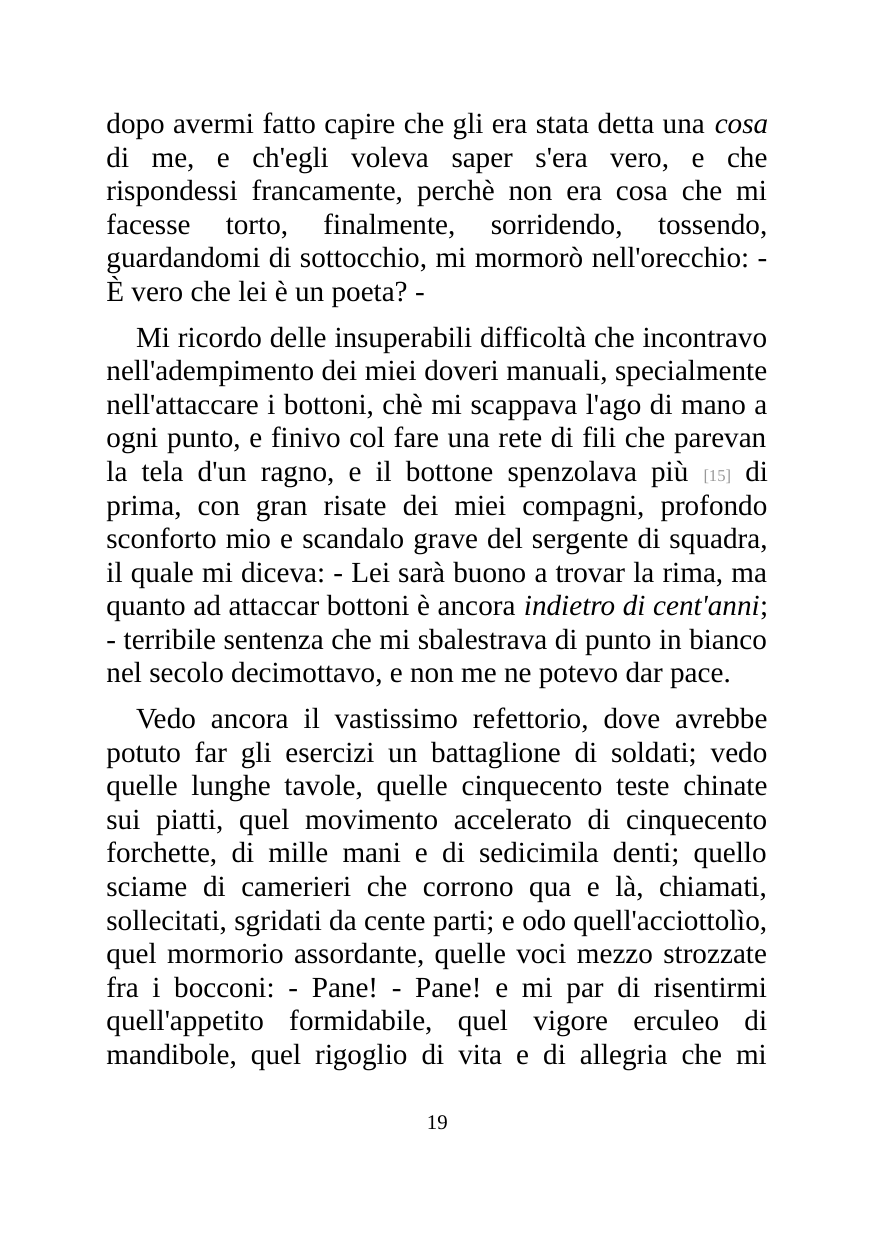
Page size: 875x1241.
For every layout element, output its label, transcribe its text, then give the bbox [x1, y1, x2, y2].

text Vedo ancora il vastissimo refettorio, dove avrebbe potuto far gli esercizi un battaglione di soldati; vedo quelle lunghe tavole, quelle cinquecento teste chinate sui piatti, quel movimento accelerato di cinquecento forchette, di mille mani e di sedicimila denti; quello sciame di camerieri che corrono qua e là, chiamati, sollecitati, sgridati da cente parti; e odo quell'acciottolìo, quel mormorio assordante, quelle voci mezzo strozzate fra i bocconi: - Pane! - Pane! e mi par di risentirmi quell'appetito formidabile, quel vigore erculeo di mandibole, quel rigoglio di vita e di allegria che mi [106, 701, 768, 1070]
text dopo avermi fatto capire che gli era stata detta una cosa di me, e ch'egli voleva saper s'era vero, e che rispondessi francamente, perchè non era cosa che mi facesse torto, finalmente, sorridendo, tossendo, guardandomi di sottocchio, mi mormorò nell'orecchio: - È vero che lei è un poeta? - [106, 106, 768, 307]
text Mi ricordo delle insuperabili difficoltà che incontravo nell'adempimento dei miei doveri manuali, specialmente nell'attaccare i bottoni, chè mi scappava l'ago di mano a ogni punto, e finivo col fare una rete di fili che parevan la tela d'un ragno, e il bottone spenzolava più [15] di prima, con gran risate dei miei compagni, profondo sconforto mio e scandalo grave del sergente di squadra, il quale mi diceva: - Lei sarà buono a trovar la rima, ma quanto ad attaccar bottoni è ancora indietro di cent'anni; - terribile sentenza che mi sbalestrava di punto in bianco nel secolo decimottavo, e non me ne potevo dar pace. [106, 320, 768, 689]
